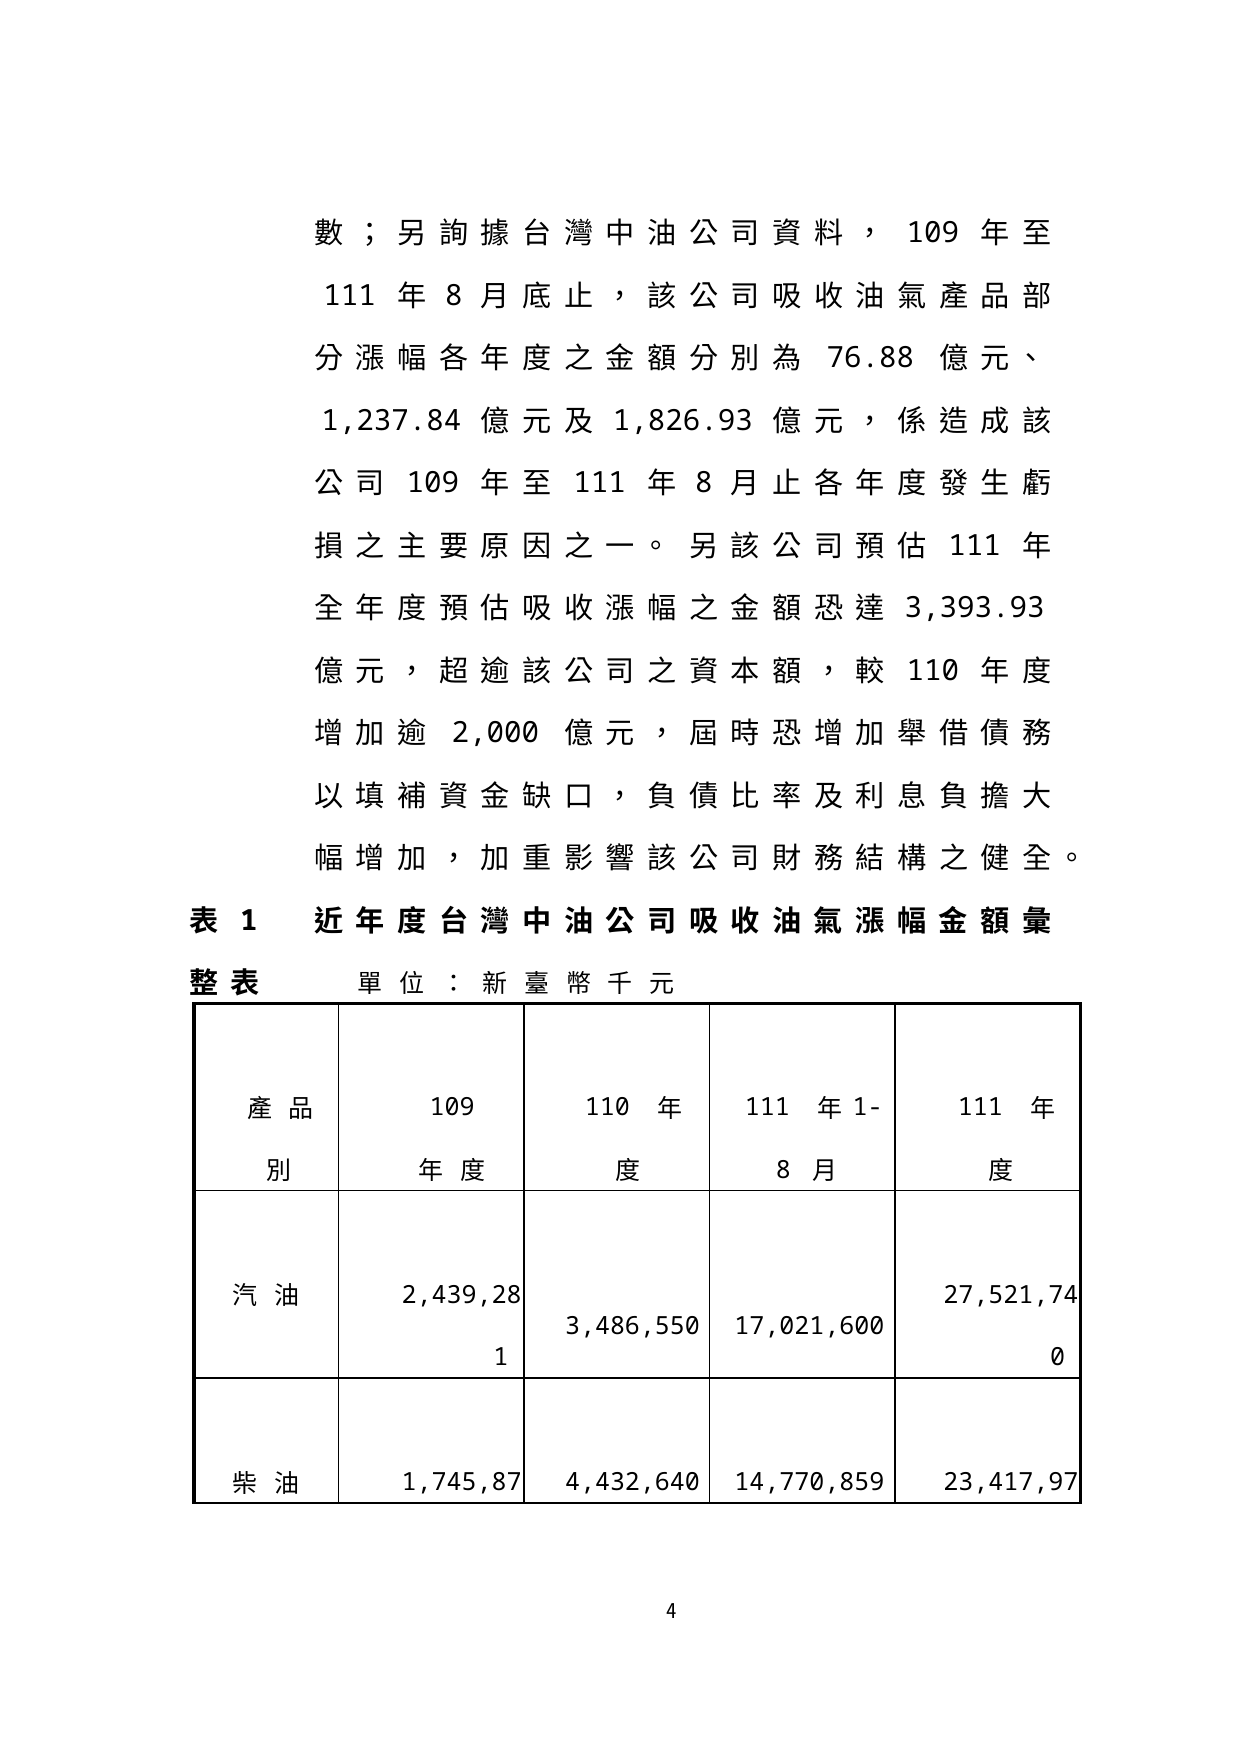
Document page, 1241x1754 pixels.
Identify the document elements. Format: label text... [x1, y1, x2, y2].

table_cell 2,439,281 [339, 1191, 523, 1377]
text 2.台灣中油公司109年至111年8月止各年度營運發生淨損之金額分別為73億4,155萬3千元、392億8,442萬3千元及淨損776億2,933萬1千元，111年8月底帳列累積虧損達1,157億3,864萬5千元，已逾該公司資本額1,301億元之半數；另詢據台灣中油公司資料，109年至111年8月底止，該公司吸收油氣產品部分漲幅各年度之金額分別為76.88億元、1,237.84億元及1,826.93億元，係造成該公司109年至111年8月止各年度發生虧損之主要原因之一。另該公司預估111年全年度預估吸收漲幅之金額恐達3,393.93億元，超逾該公司之資本額，較110年度增加逾2,000億元，屆時恐增加舉借債務以填補資金缺口，負債比率及利息負擔大幅增加，加重影響該公司財務結構之健全。 [271, 189, 1058, 877]
table_cell 柴油 [196, 1379, 338, 1502]
table_header 產品別 [196, 1005, 338, 1189]
table_cell 1,745,87 [339, 1379, 523, 1502]
table_cell 4,432,640 [525, 1379, 709, 1502]
table_header 109年度 [339, 1005, 523, 1189]
table_cell 14,770,859 [710, 1379, 894, 1502]
table_cell 3,486,550 [525, 1191, 709, 1377]
text 表1 近年度台灣中油公司吸收油氣漲幅金額彙整表 單位：新臺幣千元 [183, 877, 1058, 1002]
table_cell 23,417,97 [896, 1379, 1079, 1502]
table_cell 27,521,740 [896, 1191, 1079, 1377]
table_header 111年度 [896, 1005, 1079, 1189]
table_cell 17,021,600 [710, 1191, 894, 1377]
table_header 111年1-8月 [710, 1005, 894, 1189]
table_header 110年度 [525, 1005, 709, 1189]
table_cell 汽油 [196, 1191, 338, 1377]
